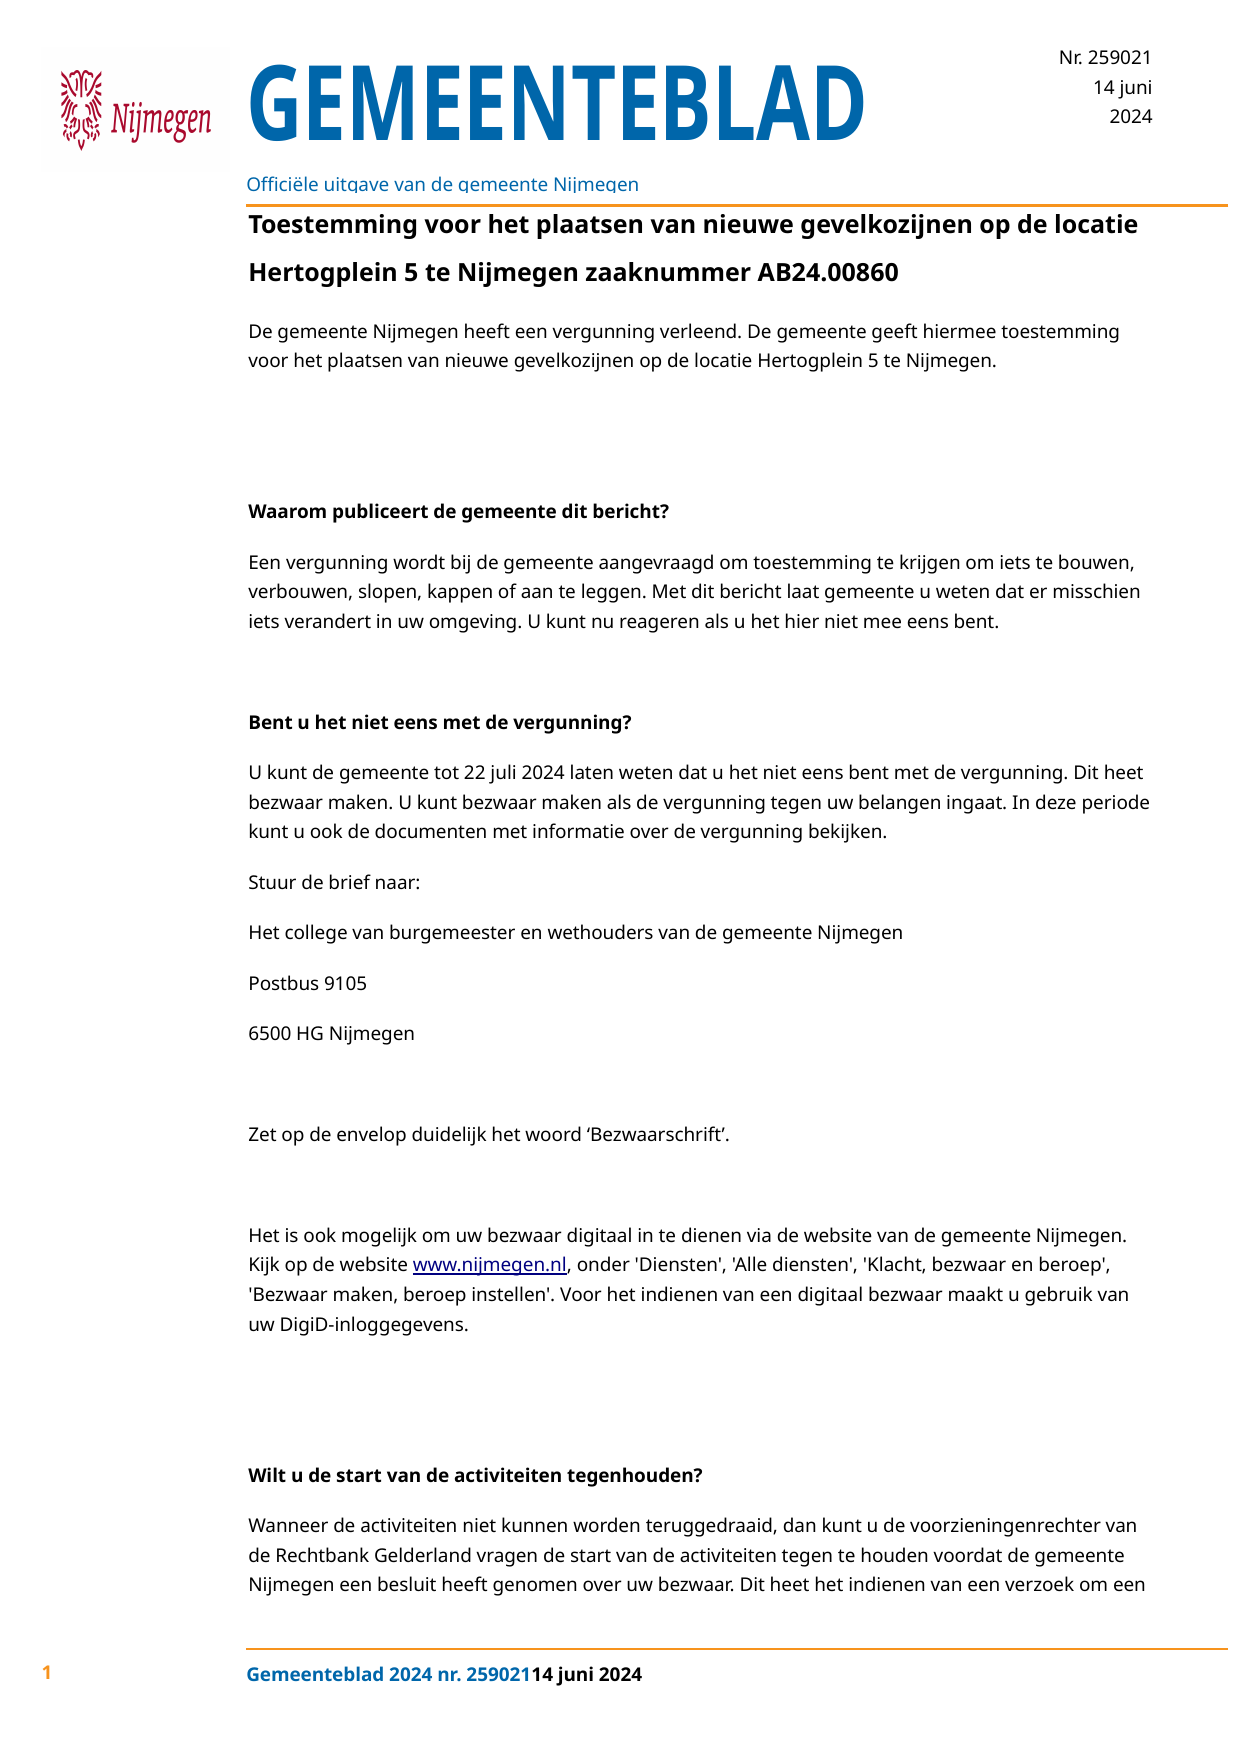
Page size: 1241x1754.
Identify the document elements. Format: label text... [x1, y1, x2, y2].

text Toestemming voor het plaatsen van nieuwe gevelkozijnen op de locatie Hertogplein 5 te Nijmegen zaaknummer AB24.00860 [248, 207, 1152, 288]
text 6500 HG Nijmegen [248, 1020, 1152, 1046]
text Wanneer de activiteiten niet kunnen worden teruggedraaid, dan kunt u de voorzieningenrechter van de Rechtbank Gelderland vragen de start van de activiteiten tegen te houden voordat de gemeente Nijmegen een besluit heeft genomen over uw bezwaar. Dit heet het indienen van een verzoek om een [248, 1512, 1152, 1597]
picture [41, 47, 231, 172]
text Het college van burgemeester en wethouders van de gemeente Nijmegen [248, 919, 1152, 945]
text Wilt u de start van de activiteiten tegenhouden? [248, 1462, 1152, 1488]
text Postbus 9105 [248, 970, 1152, 996]
text Het is ook mogelijk om uw bezwaar digitaal in te dienen via de website van de gemeente Nijmegen. Kijk op de website www.nijmegen.nl, onder 'Diensten', 'Alle diensten', 'Klacht, bezwaar en beroep', 'Bezwaar maken, beroep instellen'. Voor het indienen van een digitaal bezwaar maakt u gebruik van uw DigiD-inloggegevens. [248, 1222, 1152, 1337]
text Waarom publiceert de gemeente dit bericht? [248, 499, 1152, 524]
text De gemeente Nijmegen heeft een vergunning verleend. De gemeente geeft hiermee toestemming voor het plaatsen van nieuwe gevelkozijnen op de locatie Hertogplein 5 te Nijmegen. [248, 318, 1152, 373]
text Zet op de envelop duidelijk het woord ‘Bezwaarschrift’. [248, 1121, 1152, 1147]
text Bent u het niet eens met de vergunning? [248, 709, 1152, 735]
text Stuur de brief naar: [248, 869, 1152, 895]
text Een vergunning wordt bij de gemeente aangevraagd om toestemming te krijgen om iets te bouwen, verbouwen, slopen, kappen of aan te leggen. Met dit bericht laat gemeente u weten dat er misschien iets verandert in uw omgeving. U kunt nu reageren als u het hier niet mee eens bent. [248, 549, 1152, 634]
text U kunt de gemeente tot 22 juli 2024 laten weten dat u het niet eens bent met de vergunning. Dit heet bezwaar maken. U kunt bezwaar maken als de vergunning tegen uw belangen ingaat. In deze periode kunt u ook de documenten met informatie over de vergunning bekijken. [248, 759, 1152, 844]
